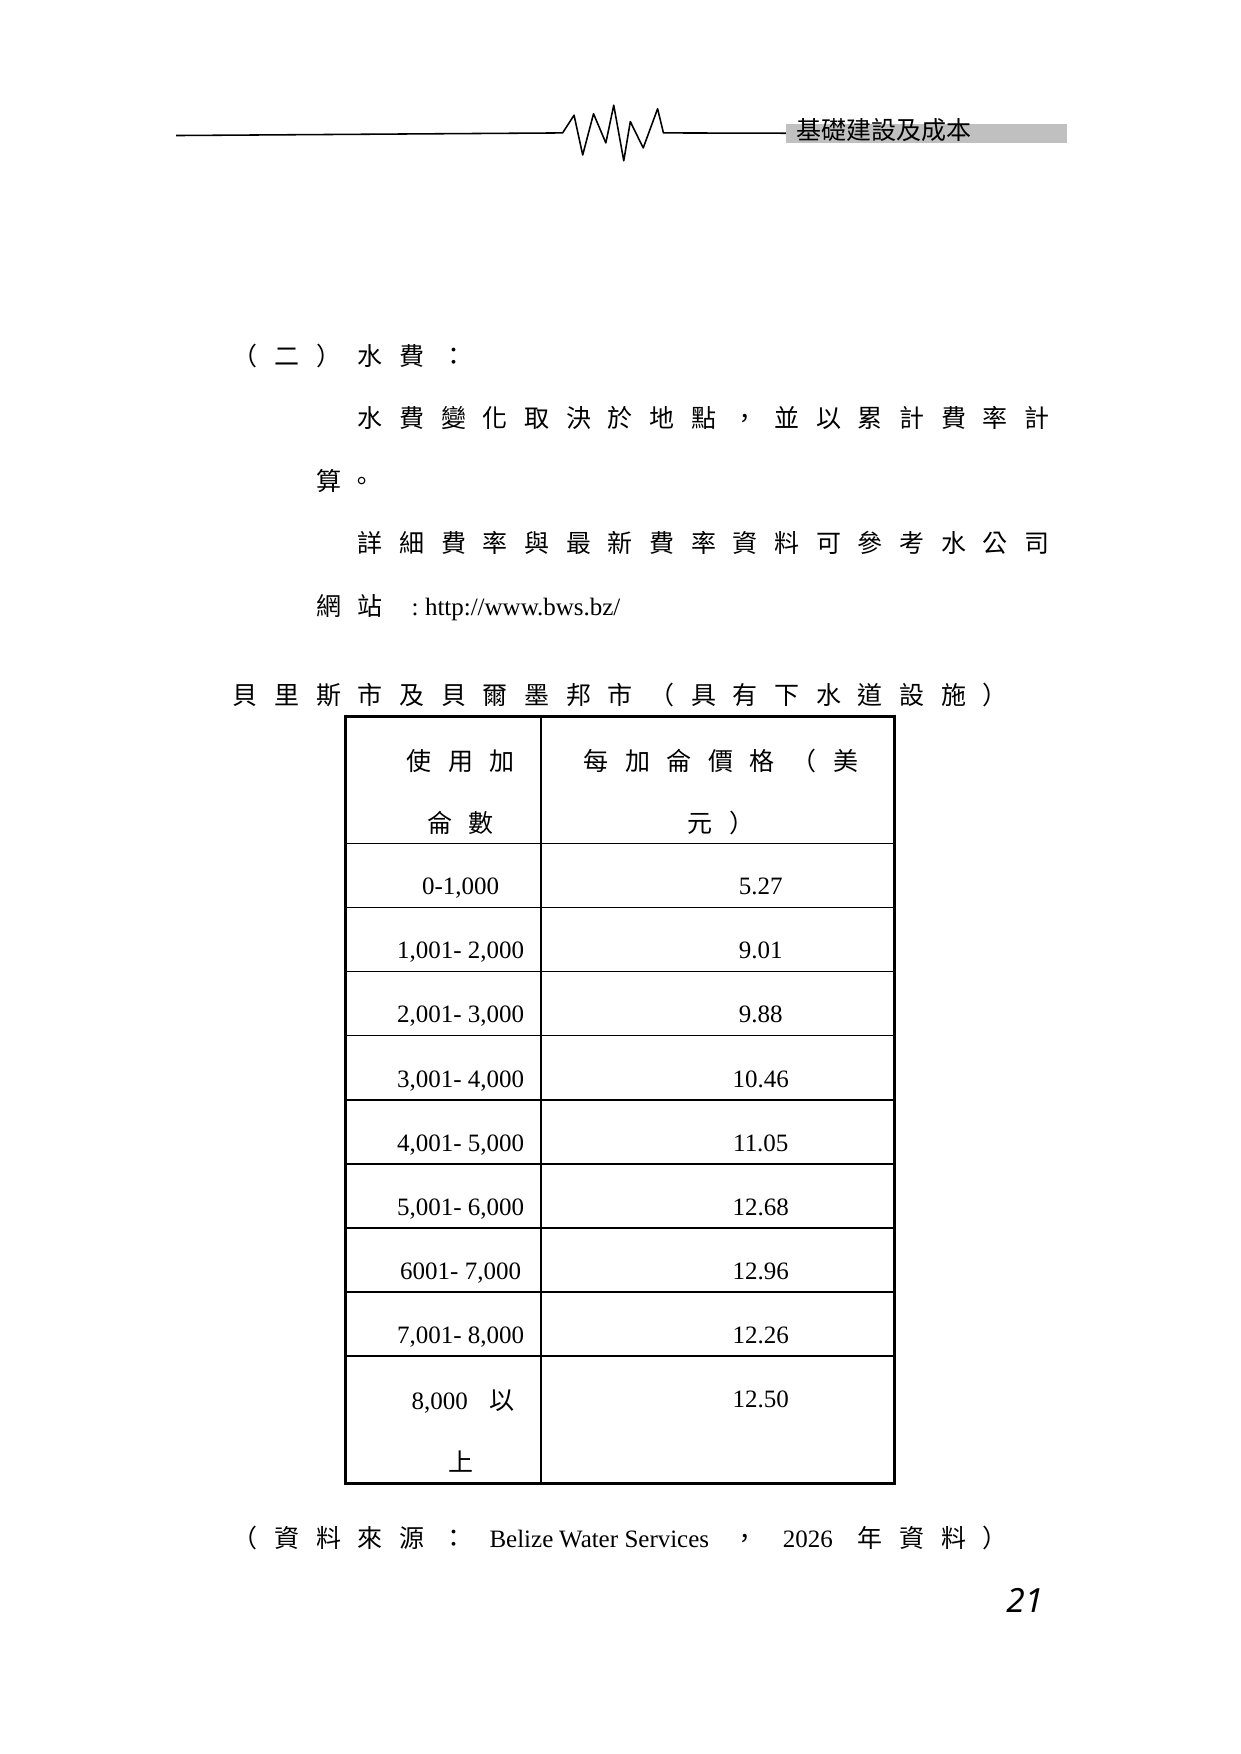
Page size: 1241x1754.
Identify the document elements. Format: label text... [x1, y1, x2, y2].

table_cell 8,000以上 [347, 1357, 540, 1482]
table_cell 1,001- 2,000 [347, 908, 540, 971]
table_cell 12.50 [542, 1357, 893, 1482]
table_cell 3,001- 4,000 [347, 1036, 540, 1099]
table_cell 2,001- 3,000 [347, 972, 540, 1035]
table_cell 9.88 [542, 972, 893, 1035]
table_header 使用加侖數 [347, 718, 540, 843]
table_cell 5,001- 6,000 [347, 1165, 540, 1227]
text （資料來源：Belize Water Services，2026年資料） [183, 1485, 1058, 1547]
table_cell 5.27 [542, 844, 893, 907]
text 水費變化取決於地點，並以累計費率計算。 [281, 375, 1058, 500]
table_cell 12.26 [542, 1293, 893, 1355]
table_header 每加侖價格（美元） [542, 718, 893, 843]
table_cell 12.68 [542, 1165, 893, 1227]
table_cell 11.05 [542, 1101, 893, 1163]
table_cell 7,001- 8,000 [347, 1293, 540, 1355]
text 貝里斯市及貝爾墨邦市（具有下水道設施） [183, 652, 1058, 714]
table_cell 12.96 [542, 1229, 893, 1291]
table_cell 4,001- 5,000 [347, 1101, 540, 1163]
table_cell 9.01 [542, 908, 893, 971]
table_cell 0-1,000 [347, 844, 540, 907]
text 詳細費率與最新費率資料可參考水公司網站: http://www.bws.bz/ [281, 500, 1058, 625]
table_cell 10.46 [542, 1036, 893, 1099]
table_cell 6001- 7,000 [347, 1229, 540, 1291]
text （二）水費： [207, 313, 1058, 375]
